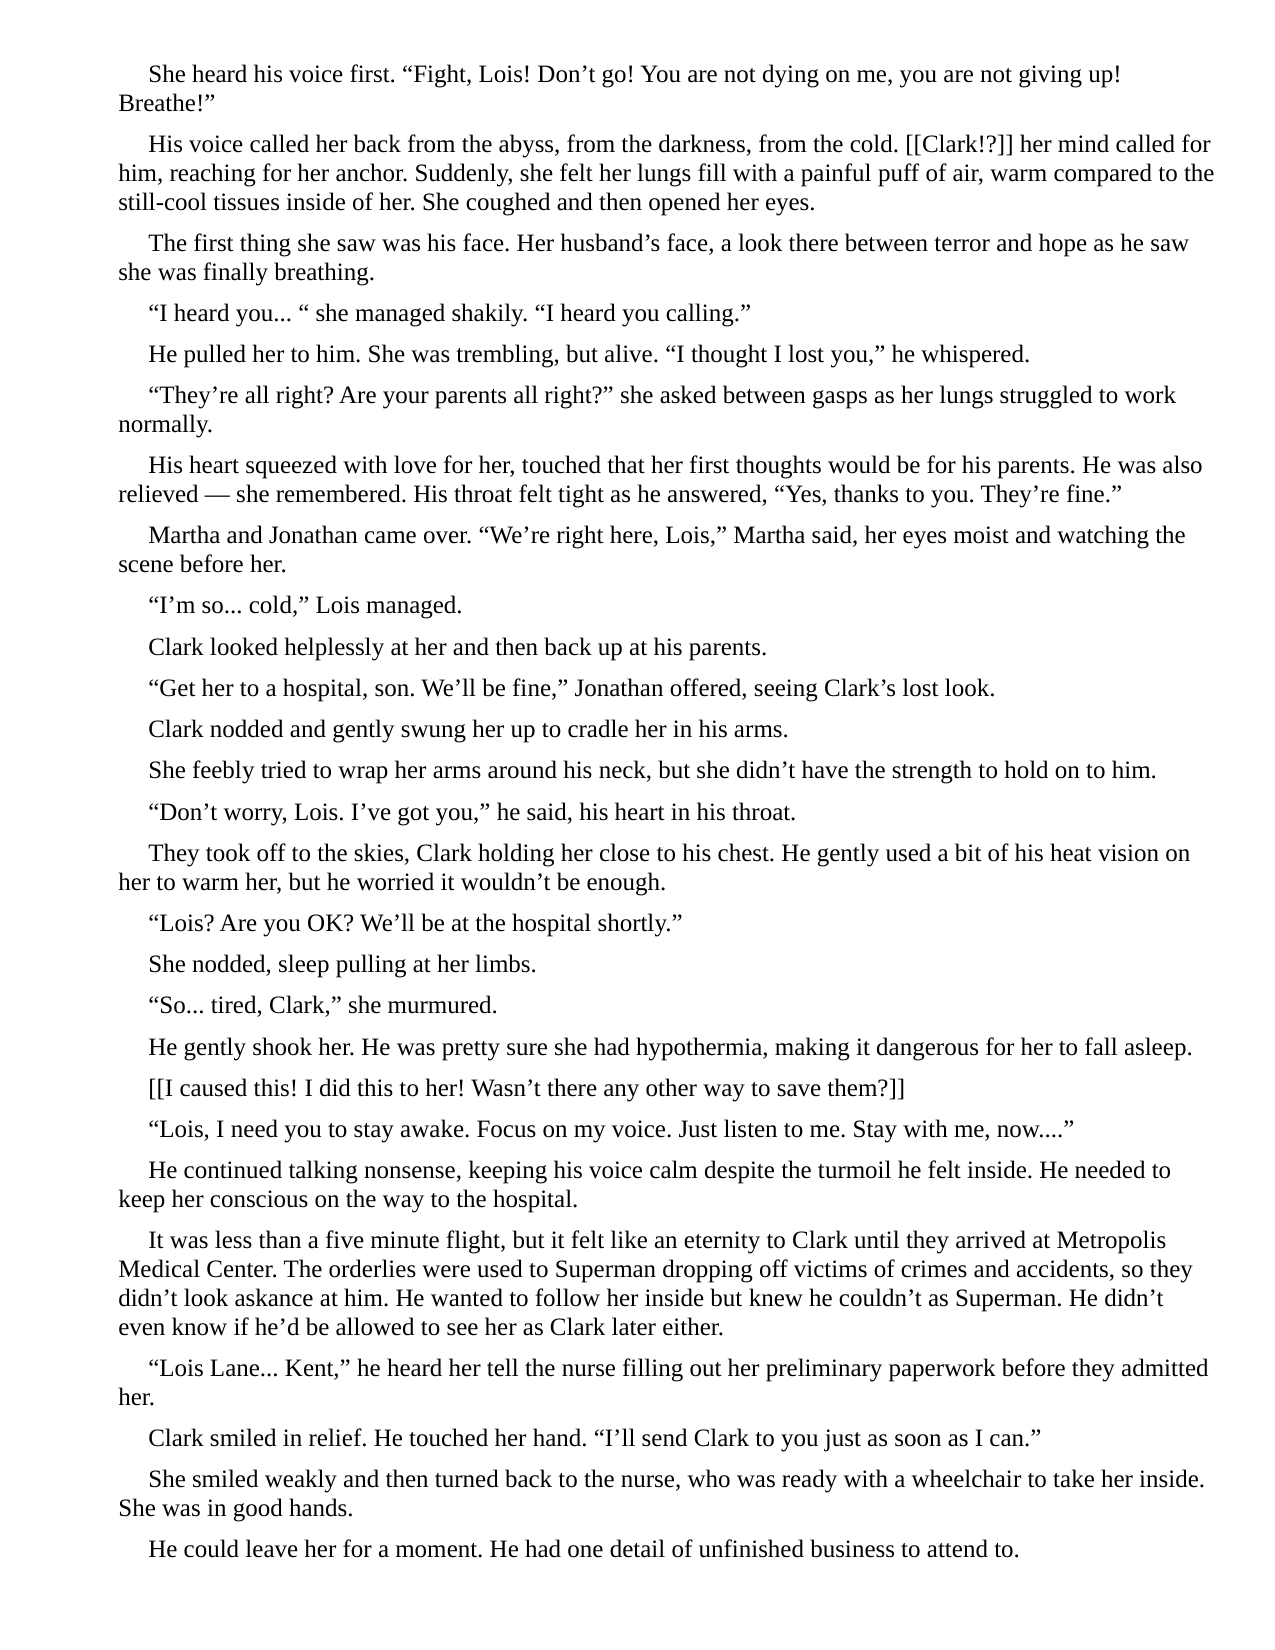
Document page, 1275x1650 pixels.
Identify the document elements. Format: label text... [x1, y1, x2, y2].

text “Get her to a hospital, son. We’ll be fine,” Jonathan offered, seeing Clark’s lost look. [118, 673, 1216, 702]
text He gently shook her. He was pretty sure she had hypothermia, making it dangerous for her to fall asleep. [118, 1032, 1216, 1060]
text “I heard you... “ she managed shakily. “I heard you calling.” [118, 298, 1216, 327]
text Clark looked helplessly at her and then back up at his parents. [118, 632, 1216, 660]
text His voice called her back from the abyss, from the darkness, from the cold. [[Clark!?]] her mind called for him, reaching for her anchor. Suddenly, she felt her lungs fill with a painful puff of air, warm compared to the still-cool tissues inside of her. She coughed and then opened her eyes. [118, 129, 1216, 215]
text He could leave her for a moment. He had one detail of unfinished business to attend to. [118, 1534, 1216, 1563]
text “Lois Lane... Kent,” he heard her tell the nurse filling out her preliminary paperwork before they admitted her. [118, 1353, 1216, 1410]
text She nodded, sleep pulling at her limbs. [118, 949, 1216, 978]
text “They’re all right? Are your parents all right?” she asked between gasps as her lungs struggled to work normally. [118, 380, 1216, 438]
text “Lois? Are you OK? We’ll be at the hospital shortly.” [118, 908, 1216, 937]
text Clark nodded and gently swung her up to cradle her in his arms. [118, 714, 1216, 743]
text “Lois, I need you to stay awake. Focus on my voice. Just listen to me. Stay with me, now....” [118, 1114, 1216, 1143]
text He continued talking nonsense, keeping his voice calm despite the turmoil he felt inside. He needed to keep her conscious on the way to the hospital. [118, 1155, 1216, 1213]
text The first thing she saw was his face. Her husband’s face, a look there between terror and hope as he saw she was finally breathing. [118, 228, 1216, 285]
text “So... tired, Clark,” she murmured. [118, 990, 1216, 1019]
text His heart squeezed with love for her, touched that her first thoughts would be for his parents. He was also relieved — she remembered. His throat felt tight as he answered, “Yes, thanks to you. They’re fine.” [118, 450, 1216, 508]
text Martha and Jonathan came over. “We’re right here, Lois,” Martha said, her eyes moist and watching the scene before her. [118, 520, 1216, 578]
text “Don’t worry, Lois. I’ve got you,” he said, his heart in his throat. [118, 797, 1216, 825]
text They took off to the skies, Clark holding her close to his chest. He gently used a bit of his heat vision on her to warm her, but he worried it wouldn’t be enough. [118, 838, 1216, 895]
text [[I caused this! I did this to her! Wasn’t there any other way to save them?]] [118, 1073, 1216, 1102]
text “I’m so... cold,” Lois managed. [118, 590, 1216, 619]
text She smiled weakly and then turned back to the nurse, who was ready with a wheelchair to take her inside. She was in good hands. [118, 1464, 1216, 1522]
text He pulled her to him. She was trembling, but alive. “I thought I lost you,” he whispered. [118, 339, 1216, 368]
text She heard his voice first. “Fight, Lois! Don’t go! You are not dying on me, you are not giving up! Breathe!” [118, 59, 1216, 117]
text Clark smiled in relief. He touched her hand. “I’ll send Clark to you just as soon as I can.” [118, 1423, 1216, 1452]
text It was less than a five minute flight, but it felt like an eternity to Clark until they arrived at Metropolis Medical Center. The orderlies were used to Superman dropping off victims of crimes and accidents, so they didn’t look askance at him. He wanted to follow her inside but knew he couldn’t as Superman. He didn’t even know if he’d be allowed to see her as Clark later either. [118, 1225, 1216, 1340]
text She feebly tried to wrap her arms around his neck, but she didn’t have the strength to hold on to him. [118, 755, 1216, 784]
